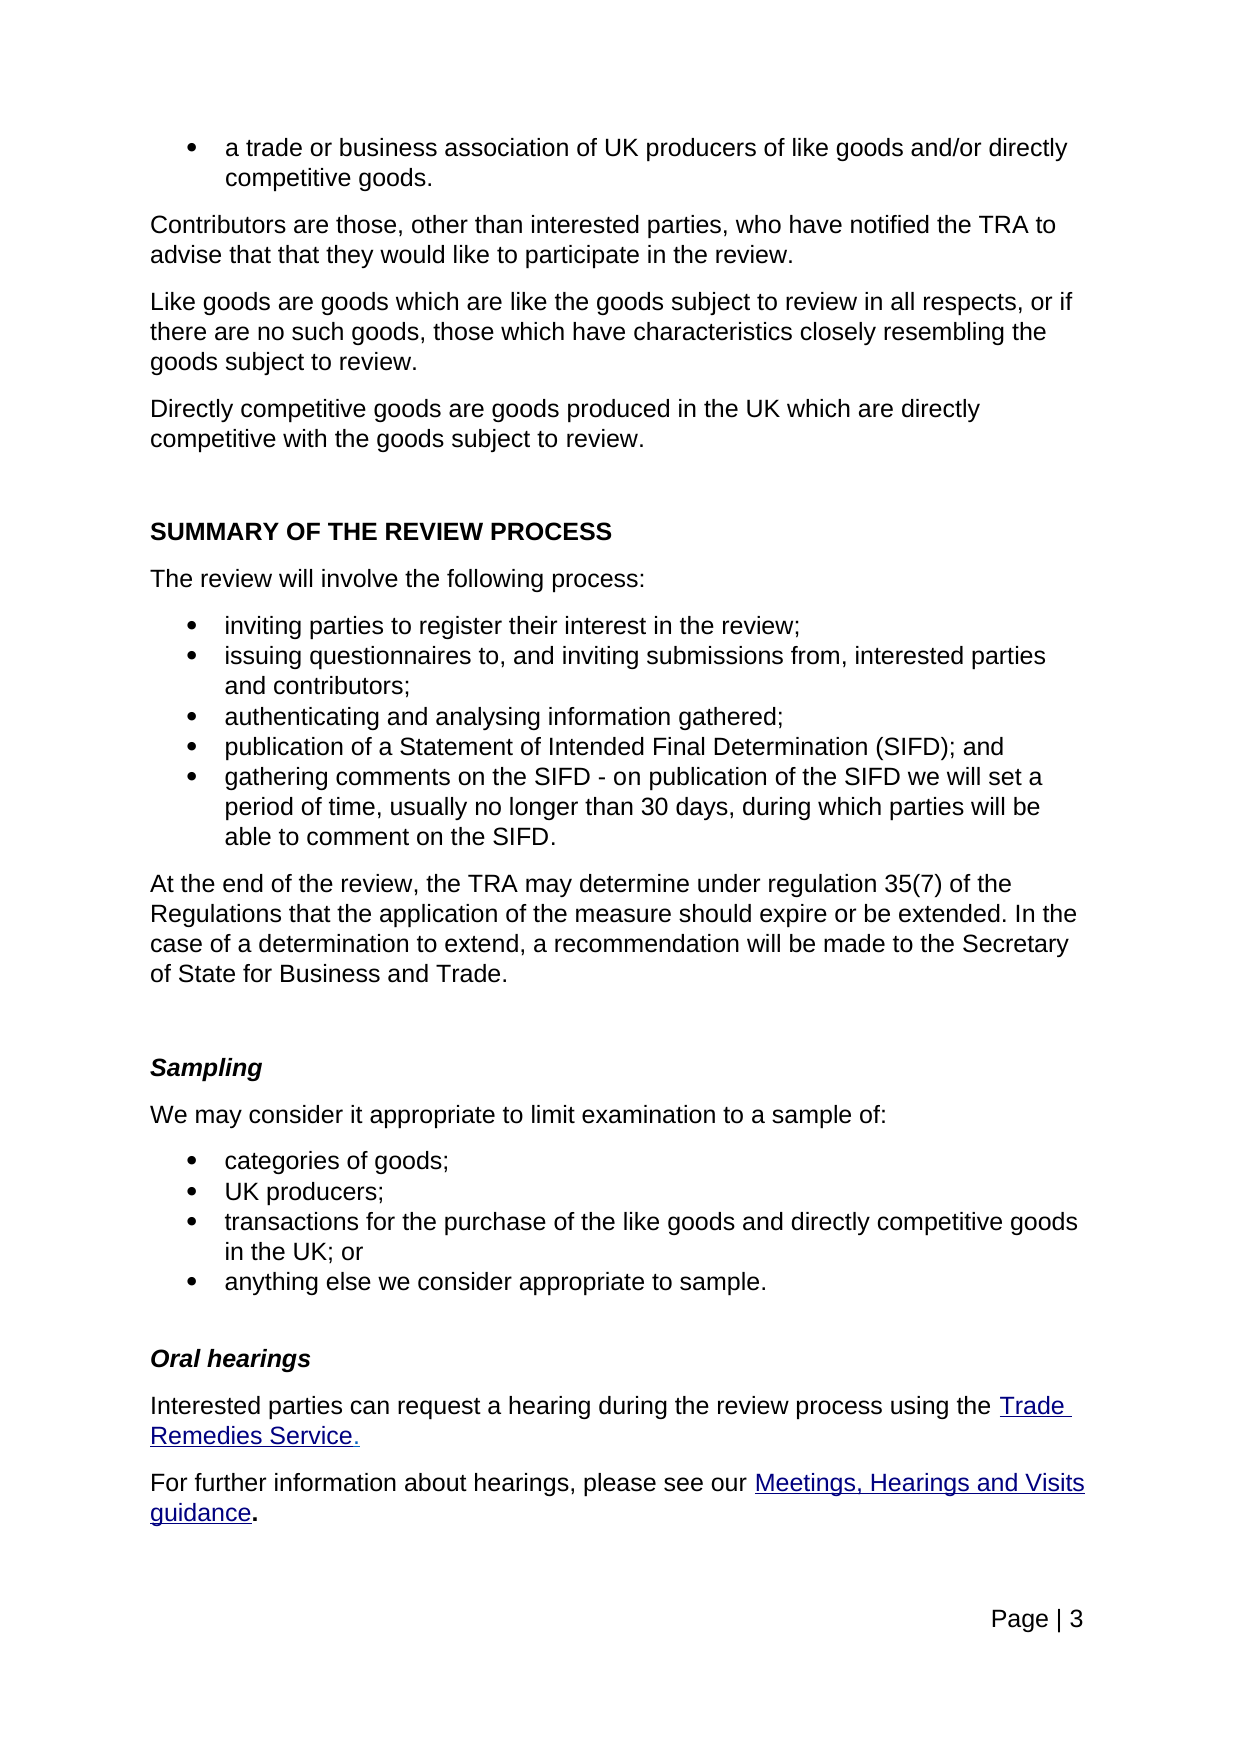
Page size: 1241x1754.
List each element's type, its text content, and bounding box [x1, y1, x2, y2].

list publication of a Statement of Intended Final Determination (SIFD); and [187, 732, 1090, 761]
list transactions for the purchase of the like goods and directly competitive goods in the UK; or [187, 1207, 1090, 1266]
list issuing questionnaires to, and inviting submissions from, interested parties and contributors; [187, 641, 1090, 700]
list gathering comments on the SIFD - on publication of the SIFD we will set a period of time, usually no longer than 30 days, during which parties will be able to comment on the SIFD. [187, 762, 1090, 851]
text Directly competitive goods are goods produced in the UK which are directly competitive with the goods subject to review. [150, 394, 1090, 453]
list inviting parties to register their interest in the review; [187, 611, 1090, 640]
list authenticating and analysing information gathered; [187, 701, 1090, 730]
text Interested parties can request a hearing during the review process using the Trade Remedies Service. [150, 1391, 1090, 1450]
text For further information about hearings, please see our Meetings, Hearings and Visits guidance. [150, 1468, 1090, 1527]
list anything else we consider appropriate to sample. [187, 1267, 1090, 1296]
text Like goods are goods which are like the goods subject to review in all respects, or if there are no such goods, those which have characteristics closely resembling the goods subject to review. [150, 287, 1090, 376]
text Contributors are those, other than interested parties, who have notified the TRA to advise that that they would like to participate in the review. [150, 210, 1090, 269]
list a trade or business association of UK producers of like goods and/or directly competitive goods. [187, 133, 1090, 192]
text At the end of the review, the TRA may determine under regulation 35(7) of the Regulations that the application of the measure should expire or be extended. In the case of a determination to extend, a recommendation will be made to the Secretary of State for Business and Trade. [150, 869, 1090, 988]
list UK producers; [187, 1177, 1090, 1205]
subtitle SUMMARY OF THE REVIEW PROCESS [150, 517, 1090, 546]
text We may consider it appropriate to limit examination to a sample of: [150, 1099, 1090, 1128]
list categories of goods; [187, 1146, 1090, 1175]
text The review will involve the following process: [150, 564, 1090, 593]
text Oral hearings [150, 1344, 1090, 1373]
text Sampling [150, 1053, 1090, 1082]
